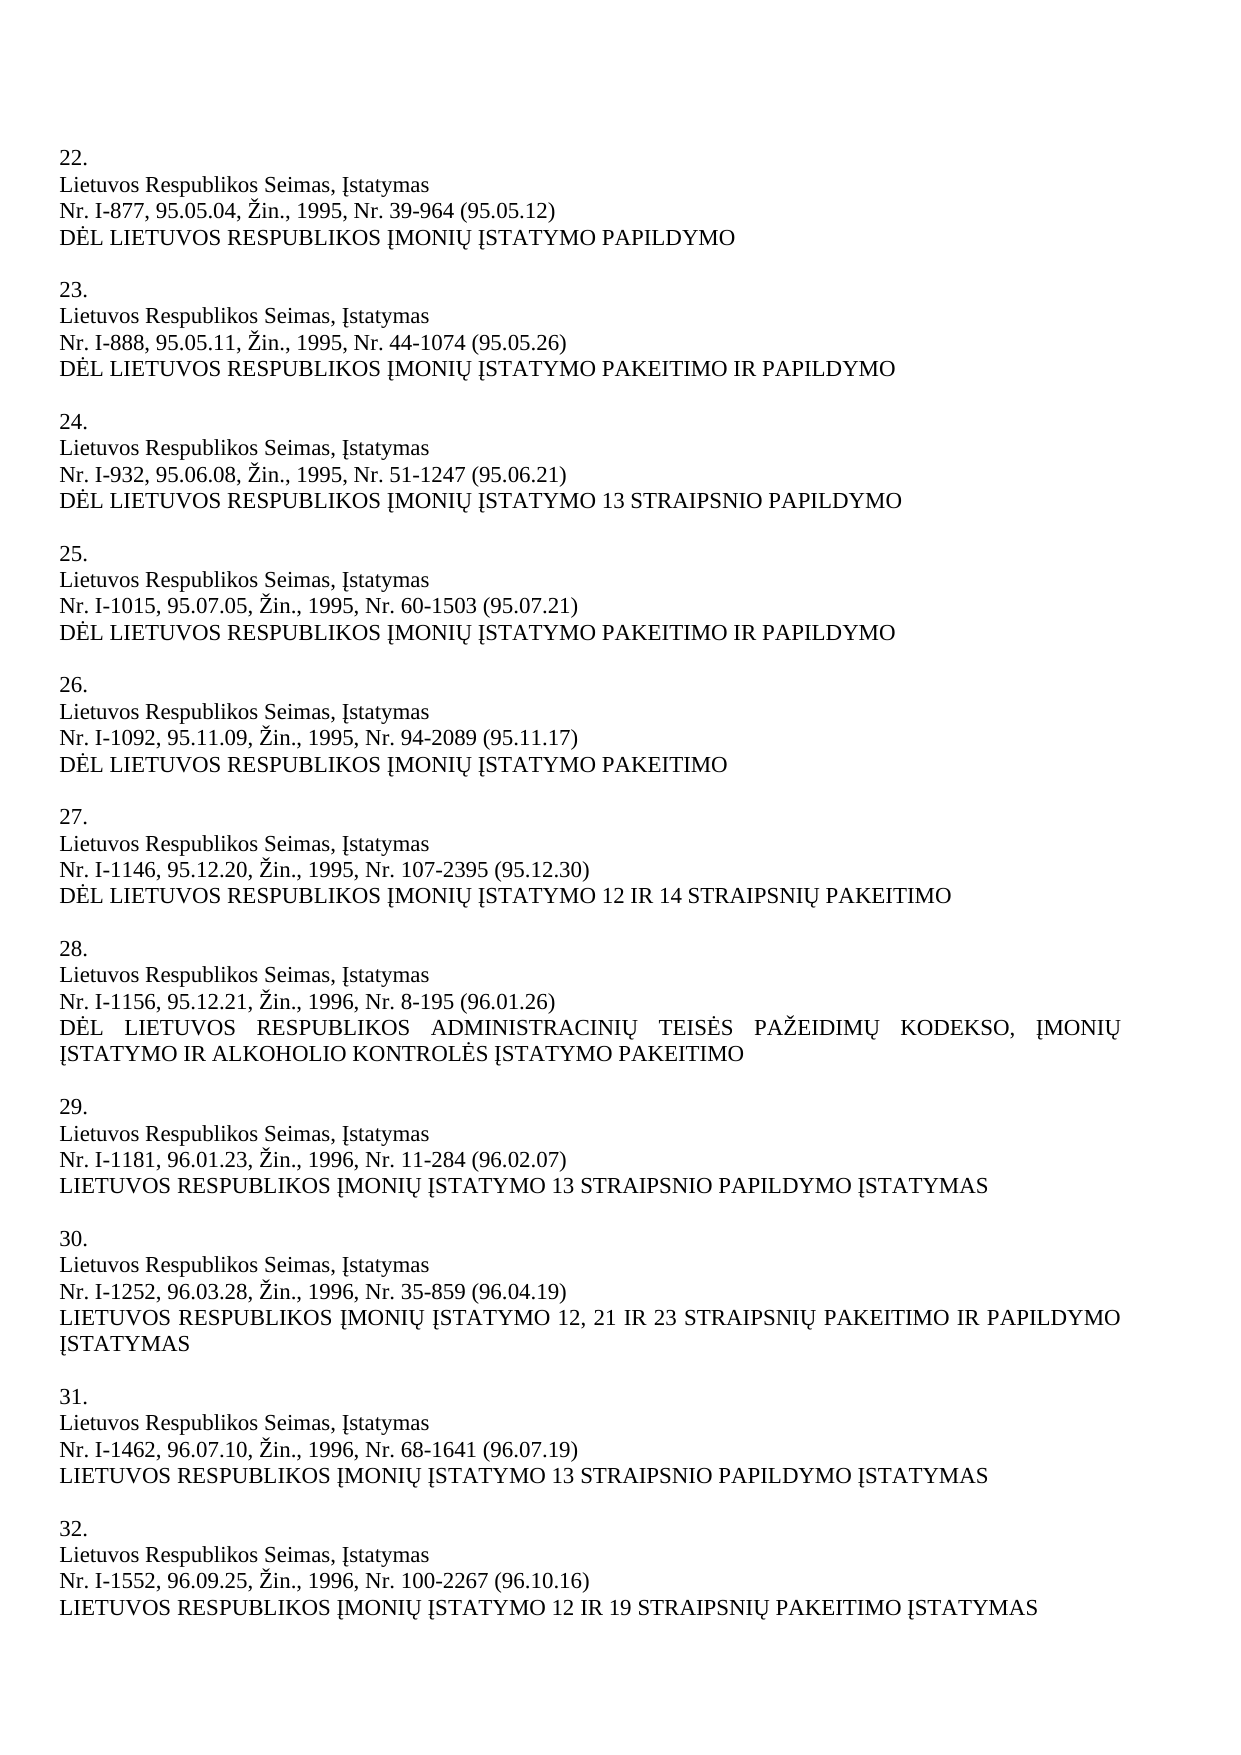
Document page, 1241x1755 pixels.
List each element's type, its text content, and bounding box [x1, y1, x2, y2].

text Lietuvos Respublikos Seimas, Įstatymas [59, 434, 1122, 461]
text 30. [59, 1225, 1122, 1251]
text Lietuvos Respublikos Seimas, Įstatymas [59, 830, 1122, 856]
text 23. [59, 276, 1122, 303]
text LIETUVOS RESPUBLIKOS ĮMONIŲ ĮSTATYMO 13 STRAIPSNIO PAPILDYMO ĮSTATYMAS [59, 1462, 1122, 1488]
text Nr. I-1156, 95.12.21, Žin., 1996, Nr. 8-195 (96.01.26) [59, 988, 1122, 1014]
text Nr. I-1092, 95.11.09, Žin., 1995, Nr. 94-2089 (95.11.17) [59, 724, 1122, 751]
text 22. [59, 144, 1122, 171]
text Nr. I-1146, 95.12.20, Žin., 1995, Nr. 107-2395 (95.12.30) [59, 856, 1122, 882]
text Nr. I-1462, 96.07.10, Žin., 1996, Nr. 68-1641 (96.07.19) [59, 1436, 1122, 1462]
text DĖL LIETUVOS RESPUBLIKOS ĮMONIŲ ĮSTATYMO PAKEITIMO IR PAPILDYMO [59, 619, 1122, 645]
text 27. [59, 803, 1122, 830]
text Lietuvos Respublikos Seimas, Įstatymas [59, 566, 1122, 592]
text 24. [59, 408, 1122, 434]
text Nr. I-877, 95.05.04, Žin., 1995, Nr. 39-964 (95.05.12) [59, 197, 1122, 223]
text DĖL LIETUVOS RESPUBLIKOS ĮMONIŲ ĮSTATYMO 12 IR 14 STRAIPSNIŲ PAKEITIMO [59, 882, 1122, 909]
text 29. [59, 1093, 1122, 1119]
text 26. [59, 672, 1122, 698]
text Lietuvos Respublikos Seimas, Įstatymas [59, 303, 1122, 329]
text DĖL LIETUVOS RESPUBLIKOS ADMINISTRACINIŲ TEISĖS PAŽEIDIMŲ KODEKSO, ĮMONIŲ ĮSTATYMO IR ALKOHOLIO KONTROLĖS ĮSTATYMO PAKEITIMO [59, 1014, 1122, 1067]
text LIETUVOS RESPUBLIKOS ĮMONIŲ ĮSTATYMO 12 IR 19 STRAIPSNIŲ PAKEITIMO ĮSTATYMAS [59, 1594, 1122, 1620]
text 25. [59, 540, 1122, 566]
text 28. [59, 935, 1122, 961]
text 32. [59, 1515, 1122, 1541]
text Lietuvos Respublikos Seimas, Įstatymas [59, 1541, 1122, 1568]
text DĖL LIETUVOS RESPUBLIKOS ĮMONIŲ ĮSTATYMO PAKEITIMO [59, 751, 1122, 777]
text Lietuvos Respublikos Seimas, Įstatymas [59, 1119, 1122, 1146]
text Lietuvos Respublikos Seimas, Įstatymas [59, 1409, 1122, 1436]
text Lietuvos Respublikos Seimas, Įstatymas [59, 1251, 1122, 1278]
text Nr. I-932, 95.06.08, Žin., 1995, Nr. 51-1247 (95.06.21) [59, 461, 1122, 487]
text DĖL LIETUVOS RESPUBLIKOS ĮMONIŲ ĮSTATYMO 13 STRAIPSNIO PAPILDYMO [59, 487, 1122, 513]
text Lietuvos Respublikos Seimas, Įstatymas [59, 961, 1122, 988]
text Nr. I-1252, 96.03.28, Žin., 1996, Nr. 35-859 (96.04.19) [59, 1278, 1122, 1304]
text Nr. I-1552, 96.09.25, Žin., 1996, Nr. 100-2267 (96.10.16) [59, 1568, 1122, 1594]
text DĖL LIETUVOS RESPUBLIKOS ĮMONIŲ ĮSTATYMO PAKEITIMO IR PAPILDYMO [59, 355, 1122, 382]
text LIETUVOS RESPUBLIKOS ĮMONIŲ ĮSTATYMO 13 STRAIPSNIO PAPILDYMO ĮSTATYMAS [59, 1172, 1122, 1199]
text Nr. I-888, 95.05.11, Žin., 1995, Nr. 44-1074 (95.05.26) [59, 329, 1122, 355]
text LIETUVOS RESPUBLIKOS ĮMONIŲ ĮSTATYMO 12, 21 IR 23 STRAIPSNIŲ PAKEITIMO IR PAPILDYMO ĮSTATYMAS [59, 1304, 1122, 1357]
text Lietuvos Respublikos Seimas, Įstatymas [59, 698, 1122, 724]
text Nr. I-1015, 95.07.05, Žin., 1995, Nr. 60-1503 (95.07.21) [59, 592, 1122, 619]
text Nr. I-1181, 96.01.23, Žin., 1996, Nr. 11-284 (96.02.07) [59, 1146, 1122, 1172]
text 31. [59, 1383, 1122, 1409]
text DĖL LIETUVOS RESPUBLIKOS ĮMONIŲ ĮSTATYMO PAPILDYMO [59, 223, 1122, 250]
text Lietuvos Respublikos Seimas, Įstatymas [59, 171, 1122, 197]
